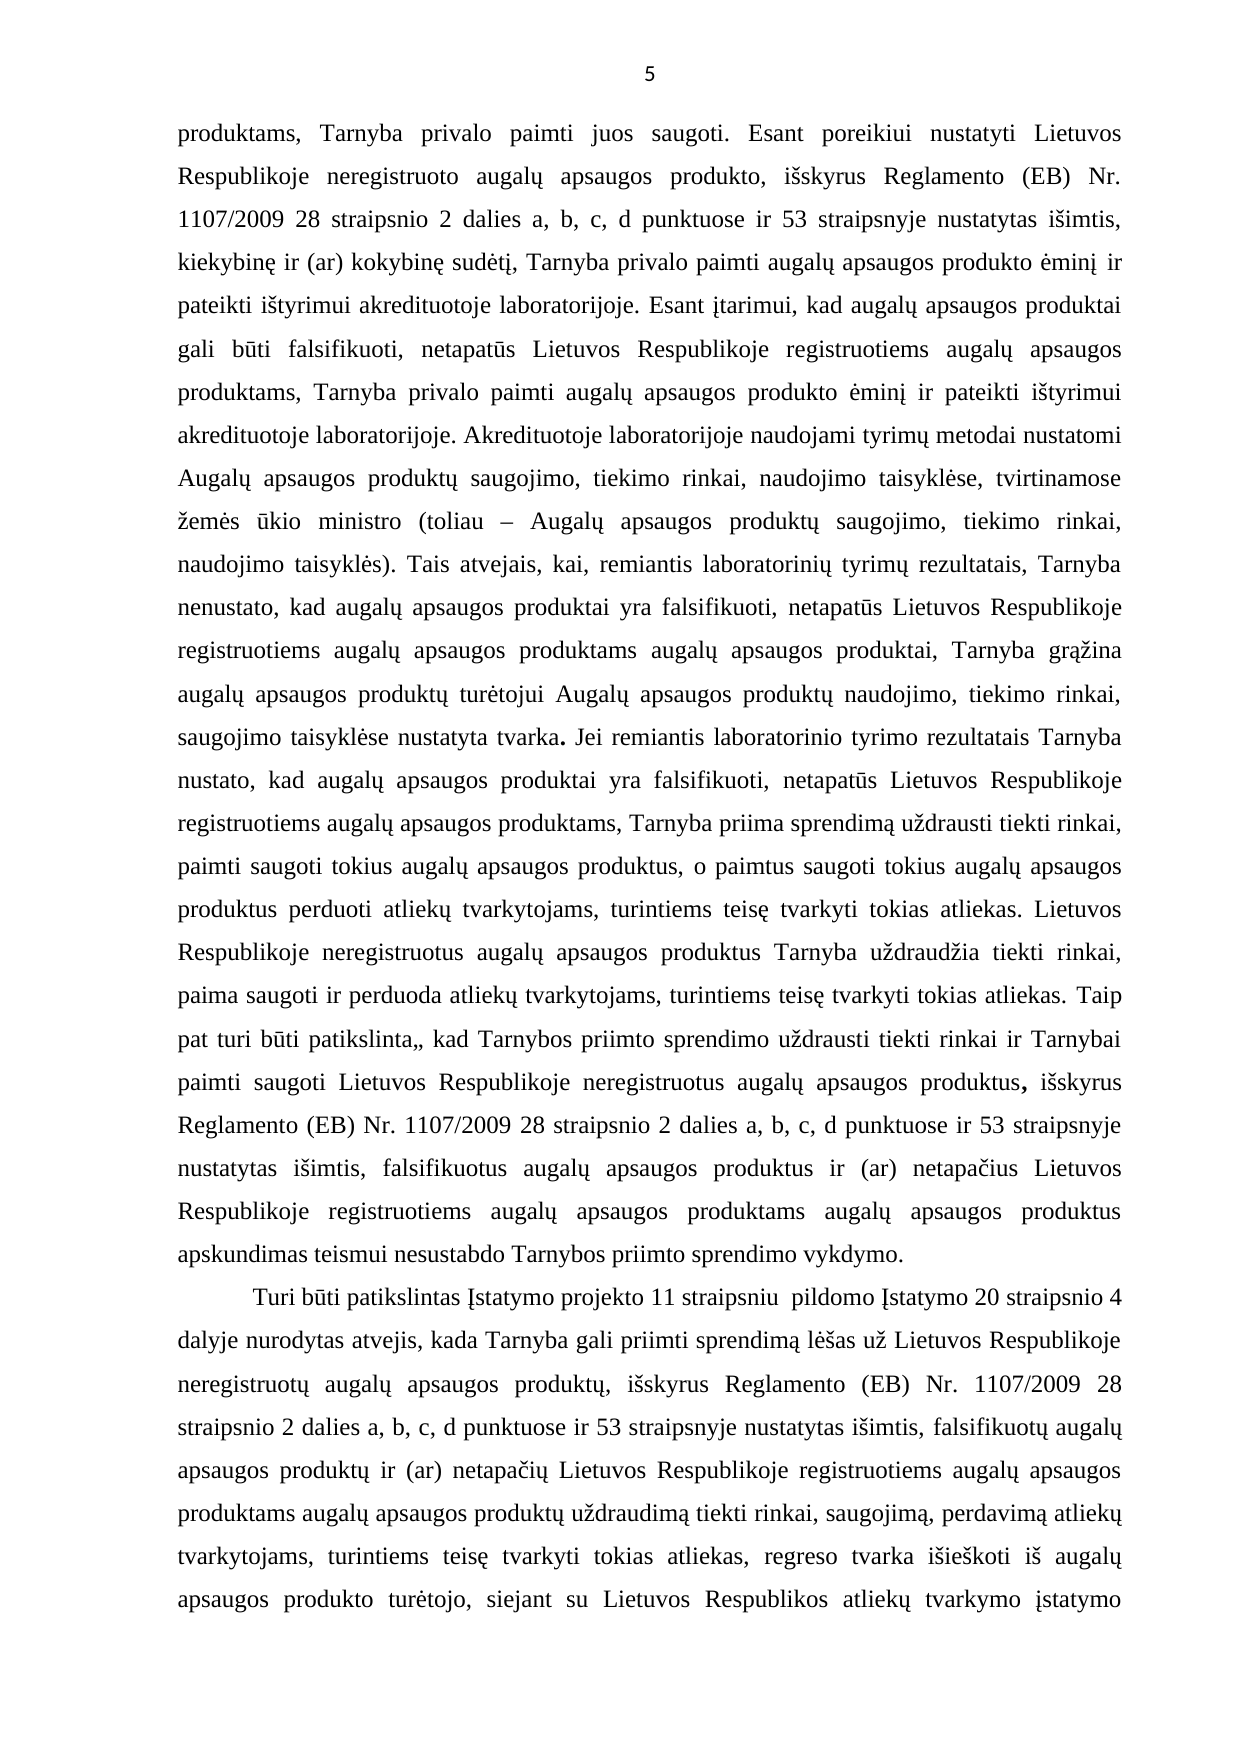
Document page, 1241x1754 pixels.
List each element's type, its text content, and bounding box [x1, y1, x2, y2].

text produktams, Tarnyba privalo paimti juos saugoti. Esant poreikiui nustatyti Lietuvos Respublikoje neregistruoto augalų apsaugos produkto, išskyrus Reglamento (EB) Nr. 1107/2009 28 straipsnio 2 dalies a, b, c, d punktuose ir 53 straipsnyje nustatytas išimtis, kiekybinę ir (ar) kokybinę sudėtį, Tarnyba privalo paimti augalų apsaugos produkto ėminį ir pateikti ištyrimui akredituotoje laboratorijoje. Esant įtarimui, kad augalų apsaugos produktai gali būti falsifikuoti, netapatūs Lietuvos Respublikoje registruotiems augalų apsaugos produktams, Tarnyba privalo paimti augalų apsaugos produkto ėminį ir pateikti ištyrimui akredituotoje laboratorijoje. Akredituotoje laboratorijoje naudojami tyrimų metodai nustatomi Augalų apsaugos produktų saugojimo, tiekimo rinkai, naudojimo taisyklėse, tvirtinamose žemės ūkio ministro (toliau – Augalų apsaugos produktų saugojimo, tiekimo rinkai, naudojimo taisyklės). Tais atvejais, kai, remiantis laboratorinių tyrimų rezultatais, Tarnyba nenustato, kad augalų apsaugos produktai yra falsifikuoti, netapatūs Lietuvos Respublikoje registruotiems augalų apsaugos produktams augalų apsaugos produktai, Tarnyba grąžina augalų apsaugos produktų turėtojui Augalų apsaugos produktų naudojimo, tiekimo rinkai, saugojimo taisyklėse nustatyta tvarka. Jei remiantis laboratorinio tyrimo rezultatais Tarnyba nustato, kad augalų apsaugos produktai yra falsifikuoti, netapatūs Lietuvos Respublikoje registruotiems augalų apsaugos produktams, Tarnyba priima sprendimą uždrausti tiekti rinkai, paimti saugoti tokius augalų apsaugos produktus, o paimtus saugoti tokius augalų apsaugos produktus perduoti atliekų tvarkytojams, turintiems teisę tvarkyti tokias atliekas. Lietuvos Respublikoje neregistruotus augalų apsaugos produktus Tarnyba uždraudžia tiekti rinkai, paima saugoti ir perduoda atliekų tvarkytojams, turintiems teisę tvarkyti tokias atliekas. Taip pat turi būti patikslinta„ kad Tarnybos priimto sprendimo uždrausti tiekti rinkai ir Tarnybai paimti saugoti Lietuvos Respublikoje neregistruotus augalų apsaugos produktus, išskyrus Reglamento (EB) Nr. 1107/2009 28 straipsnio 2 dalies a, b, c, d punktuose ir 53 straipsnyje nustatytas išimtis, falsifikuotus augalų apsaugos produktus ir (ar) netapačius Lietuvos Respublikoje registruotiems augalų apsaugos produktams augalų apsaugos produktus apskundimas teismui nesustabdo Tarnybos priimto sprendimo vykdymo. [177, 118, 1122, 1268]
text Turi būti patikslintas Įstatymo projekto 11 straipsniu pildomo Įstatymo 20 straipsnio 4 dalyje nurodytas atvejis, kada Tarnyba gali priimti sprendimą lėšas už Lietuvos Respublikoje neregistruotų augalų apsaugos produktų, išskyrus Reglamento (EB) Nr. 1107/2009 28 straipsnio 2 dalies a, b, c, d punktuose ir 53 straipsnyje nustatytas išimtis, falsifikuotų augalų apsaugos produktų ir (ar) netapačių Lietuvos Respublikoje registruotiems augalų apsaugos produktams augalų apsaugos produktų uždraudimą tiekti rinkai, saugojimą, perdavimą atliekų tvarkytojams, turintiems teisę tvarkyti tokias atliekas, regreso tvarka išieškoti iš augalų apsaugos produkto turėtojo, siejant su Lietuvos Respublikos atliekų tvarkymo įstatymo [177, 1282, 1122, 1613]
